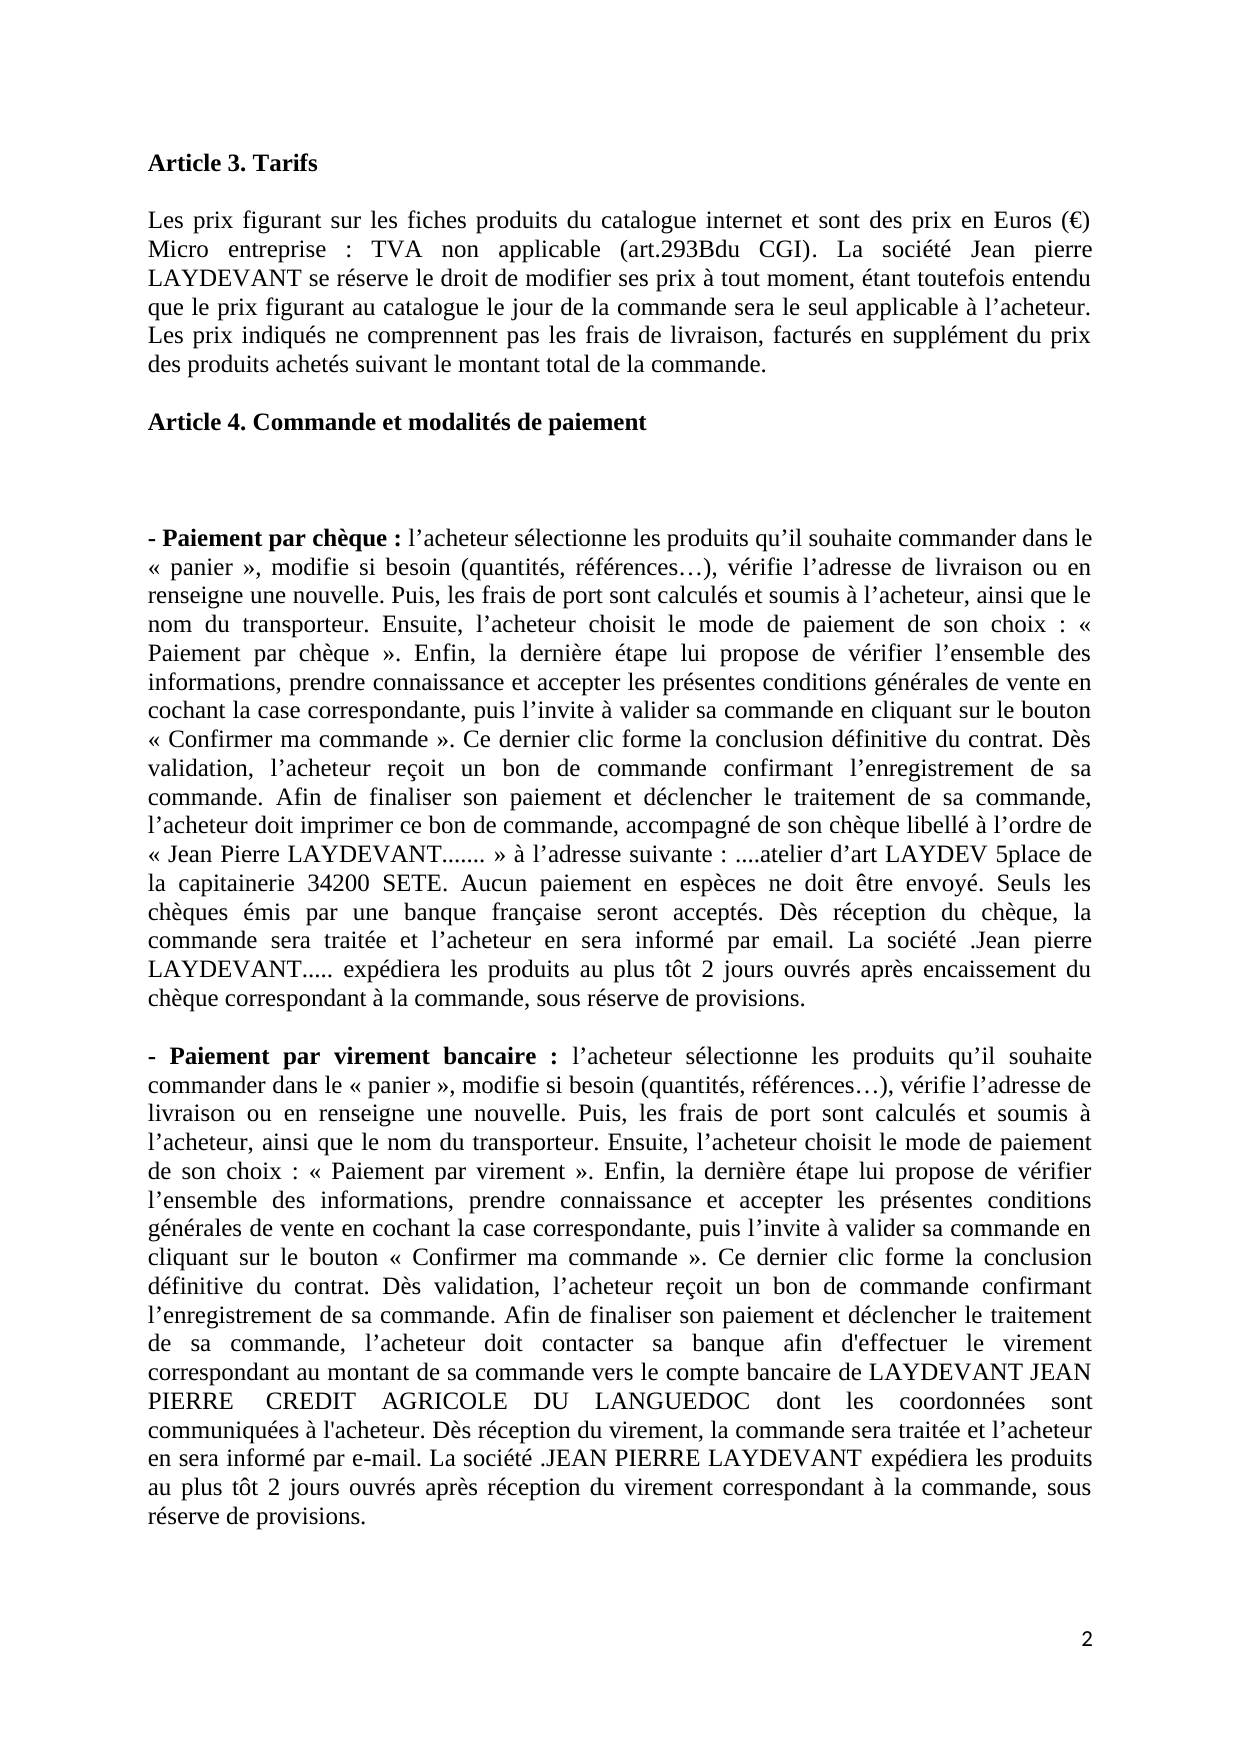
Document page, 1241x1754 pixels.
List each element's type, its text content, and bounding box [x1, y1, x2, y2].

text Article 4. Commande et modalités de paiement [148, 407, 1093, 436]
text Les prix figurant sur les fiches produits du catalogue internet et sont des prix en Euros (€) Micro entreprise : TVA non applicable (art.293Bdu CGI). La société Jean pierre LAYDEVANT se réserve le droit de modifier ses prix à tout moment, étant toutefois entendu que le prix figurant au catalogue le jour de la commande sera le seul applicable à l’acheteur. Les prix indiqués ne comprennent pas les frais de livraison, facturés en supplément du prix des produits achetés suivant le montant total de la commande. [148, 206, 1093, 378]
text - Paiement par chèque : l’acheteur sélectionne les produits qu’il souhaite commander dans le « panier », modifie si besoin (quantités, références…), vérifie l’adresse de livraison ou en renseigne une nouvelle. Puis, les frais de port sont calculés et soumis à l’acheteur, ainsi que le nom du transporteur. Ensuite, l’acheteur choisit le mode de paiement de son choix : « Paiement par chèque ». Enfin, la dernière étape lui propose de vérifier l’ensemble des informations, prendre connaissance et accepter les présentes conditions générales de vente en cochant la case correspondante, puis l’invite à valider sa commande en cliquant sur le bouton « Confirmer ma commande ». Ce dernier clic forme la conclusion définitive du contrat. Dès validation, l’acheteur reçoit un bon de commande confirmant l’enregistrement de sa commande. Afin de finaliser son paiement et déclencher le traitement de sa commande, l’acheteur doit imprimer ce bon de commande, accompagné de son chèque libellé à l’ordre de « Jean Pierre LAYDEVANT....... » à l’adresse suivante : ....atelier d’art LAYDEV 5place de la capitainerie 34200 SETE. Aucun paiement en espèces ne doit être envoyé. Seuls les chèques émis par une banque française seront acceptés. Dès réception du chèque, la commande sera traitée et l’acheteur en sera informé par email. La société .Jean pierre LAYDEVANT..... expédiera les produits au plus tôt 2 jours ouvrés après encaissement du chèque correspondant à la commande, sous réserve de provisions. [148, 523, 1093, 1012]
text Article 3. Tarifs [148, 148, 1093, 176]
text - Paiement par virement bancaire : l’acheteur sélectionne les produits qu’il souhaite commander dans le « panier », modifie si besoin (quantités, références…), vérifie l’adresse de livraison ou en renseigne une nouvelle. Puis, les frais de port sont calculés et soumis à l’acheteur, ainsi que le nom du transporteur. Ensuite, l’acheteur choisit le mode de paiement de son choix : « Paiement par virement ». Enfin, la dernière étape lui propose de vérifier l’ensemble des informations, prendre connaissance et accepter les présentes conditions générales de vente en cochant la case correspondante, puis l’invite à valider sa commande en cliquant sur le bouton « Confirmer ma commande ». Ce dernier clic forme la conclusion définitive du contrat. Dès validation, l’acheteur reçoit un bon de commande confirmant l’enregistrement de sa commande. Afin de finaliser son paiement et déclencher le traitement de sa commande, l’acheteur doit contacter sa banque afin d'effectuer le virement correspondant au montant de sa commande vers le compte bancaire de LAYDEVANT JEAN PIERRE CREDIT AGRICOLE DU LANGUEDOC dont les coordonnées sont communiquées à l'acheteur. Dès réception du virement, la commande sera traitée et l’acheteur en sera informé par e-mail. La société .JEAN PIERRE LAYDEVANT expédiera les produits au plus tôt 2 jours ouvrés après réception du virement correspondant à la commande, sous réserve de provisions. [148, 1041, 1093, 1530]
